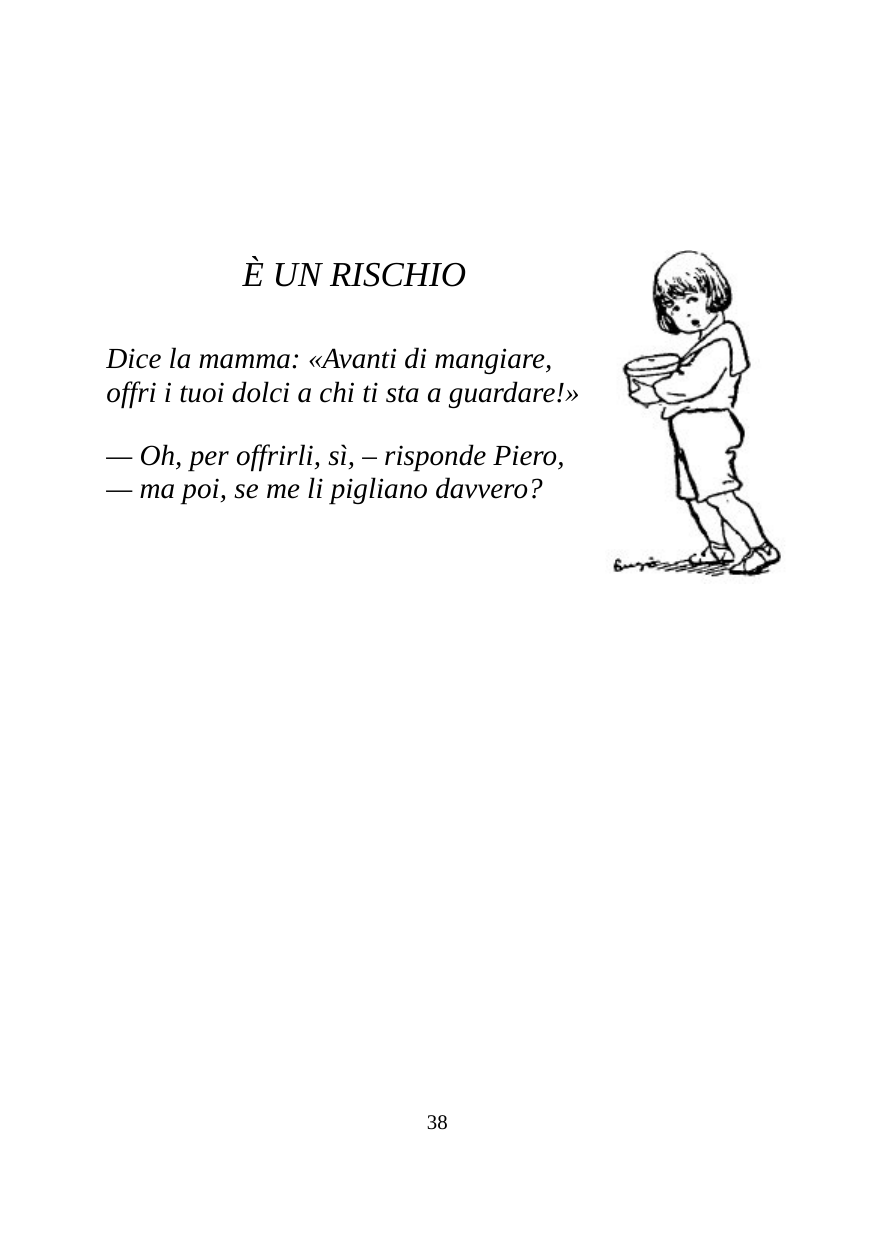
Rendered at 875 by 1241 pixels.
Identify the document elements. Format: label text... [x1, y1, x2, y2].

text — Oh, per offrirli, sì, – risponde Piero, — ma poi, se me li pigliano davvero? [106, 438, 605, 505]
subtitle È UN RISCHIO [106, 254, 605, 294]
text Dice la mamma: «Avanti di mangiare, offri i tuoi dolci a chi ti sta a guardare!» [106, 341, 605, 408]
picture [605, 250, 787, 584]
